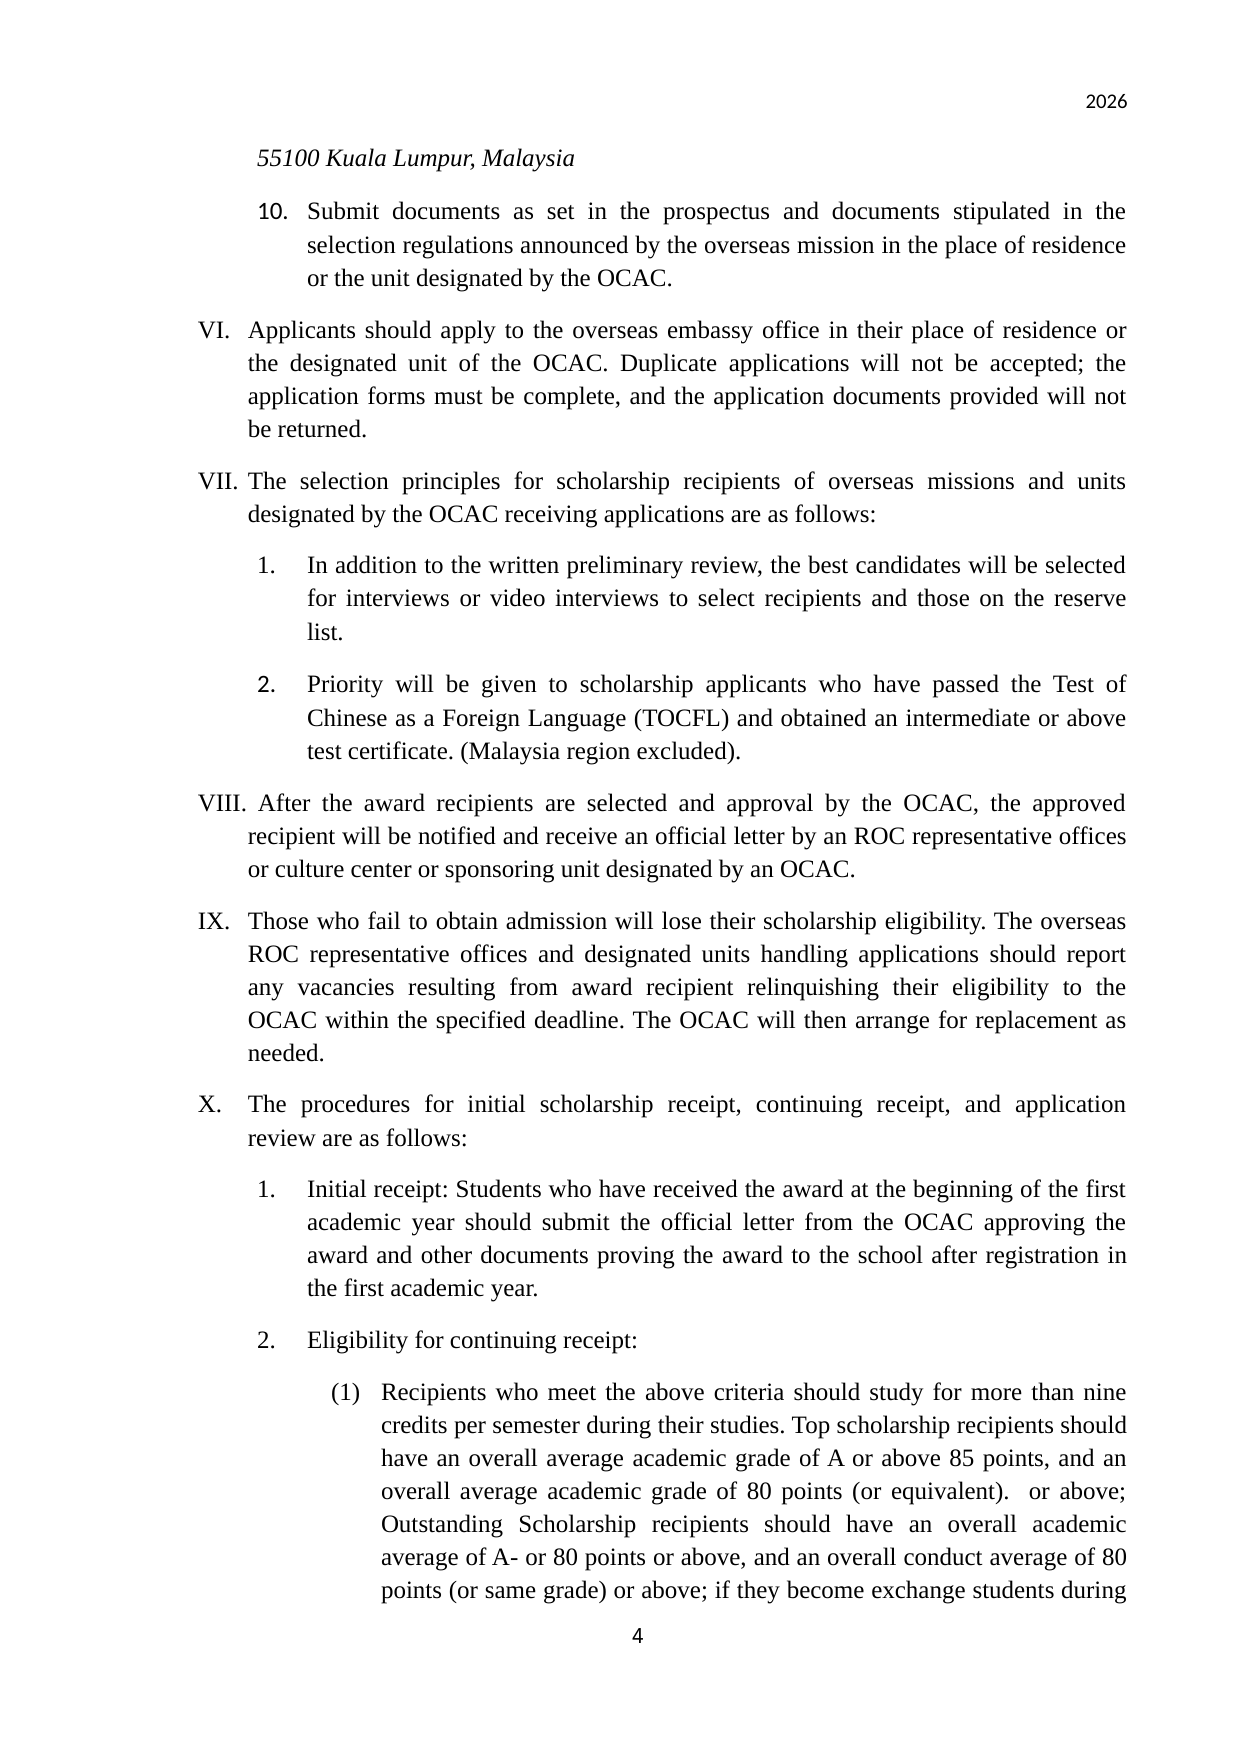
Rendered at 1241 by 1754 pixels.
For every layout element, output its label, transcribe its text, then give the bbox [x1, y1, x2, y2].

list Submit documents as set in the prospectus and documents stipulated in the selection regulations announced by the overseas mission in the place of residence or the unit designated by the OCAC. [257, 195, 1127, 292]
list In addition to the written preliminary review, the best candidates will be selected for interviews or video interviews to select recipients and those on the reserve list. [257, 551, 1127, 645]
list Eligibility for continuing receipt: [257, 1325, 1127, 1354]
list Priority will be given to scholarship applicants who have passed the Test of Chinese as a Foreign Language (TOCFL) and obtained an intermediate or above test certificate. (Malaysia region excluded). [257, 668, 1127, 765]
list Recipients who meet the above criteria should study for more than nine credits per semester during their studies. Top scholarship recipients should have an overall average academic grade of A or above 85 points, and an overall average academic grade of 80 points (or equivalent). or above; Outstanding Scholarship recipients should have an overall academic average of A- or 80 points or above, and an overall conduct average of 80 points (or same grade) or above; if they become exchange students during [331, 1377, 1127, 1604]
list Initial receipt: Students who have received the award at the beginning of the first academic year should submit the official letter from the OCAC approving the award and other documents proving the award to the school after registration in the first academic year. [257, 1174, 1127, 1302]
list Applicants should apply to the overseas embassy office in their place of residence or the designated unit of the OCAC. Duplicate applications will not be accepted; the application forms must be complete, and the application documents provided will not be returned. [198, 315, 1127, 443]
list Those who fail to obtain admission will lose their scholarship eligibility. The overseas ROC representative offices and designated units handling applications should report any vacancies resulting from award recipient relinquishing their eligibility to the OCAC within the specified deadline. The OCAC will then arrange for replacement as needed. [198, 906, 1127, 1067]
list The procedures for initial scholarship receipt, continuing receipt, and application review are as follows: [198, 1089, 1127, 1151]
text 55100 Kuala Lumpur, Malaysia [257, 143, 1127, 172]
list The selection principles for scholarship recipients of overseas missions and units designated by the OCAC receiving applications are as follows: [198, 466, 1127, 527]
list After the award recipients are selected and approval by the OCAC, the approved recipient will be notified and receive an official letter by an ROC representative offices or culture center or sponsoring unit designated by an OCAC. [198, 788, 1127, 883]
